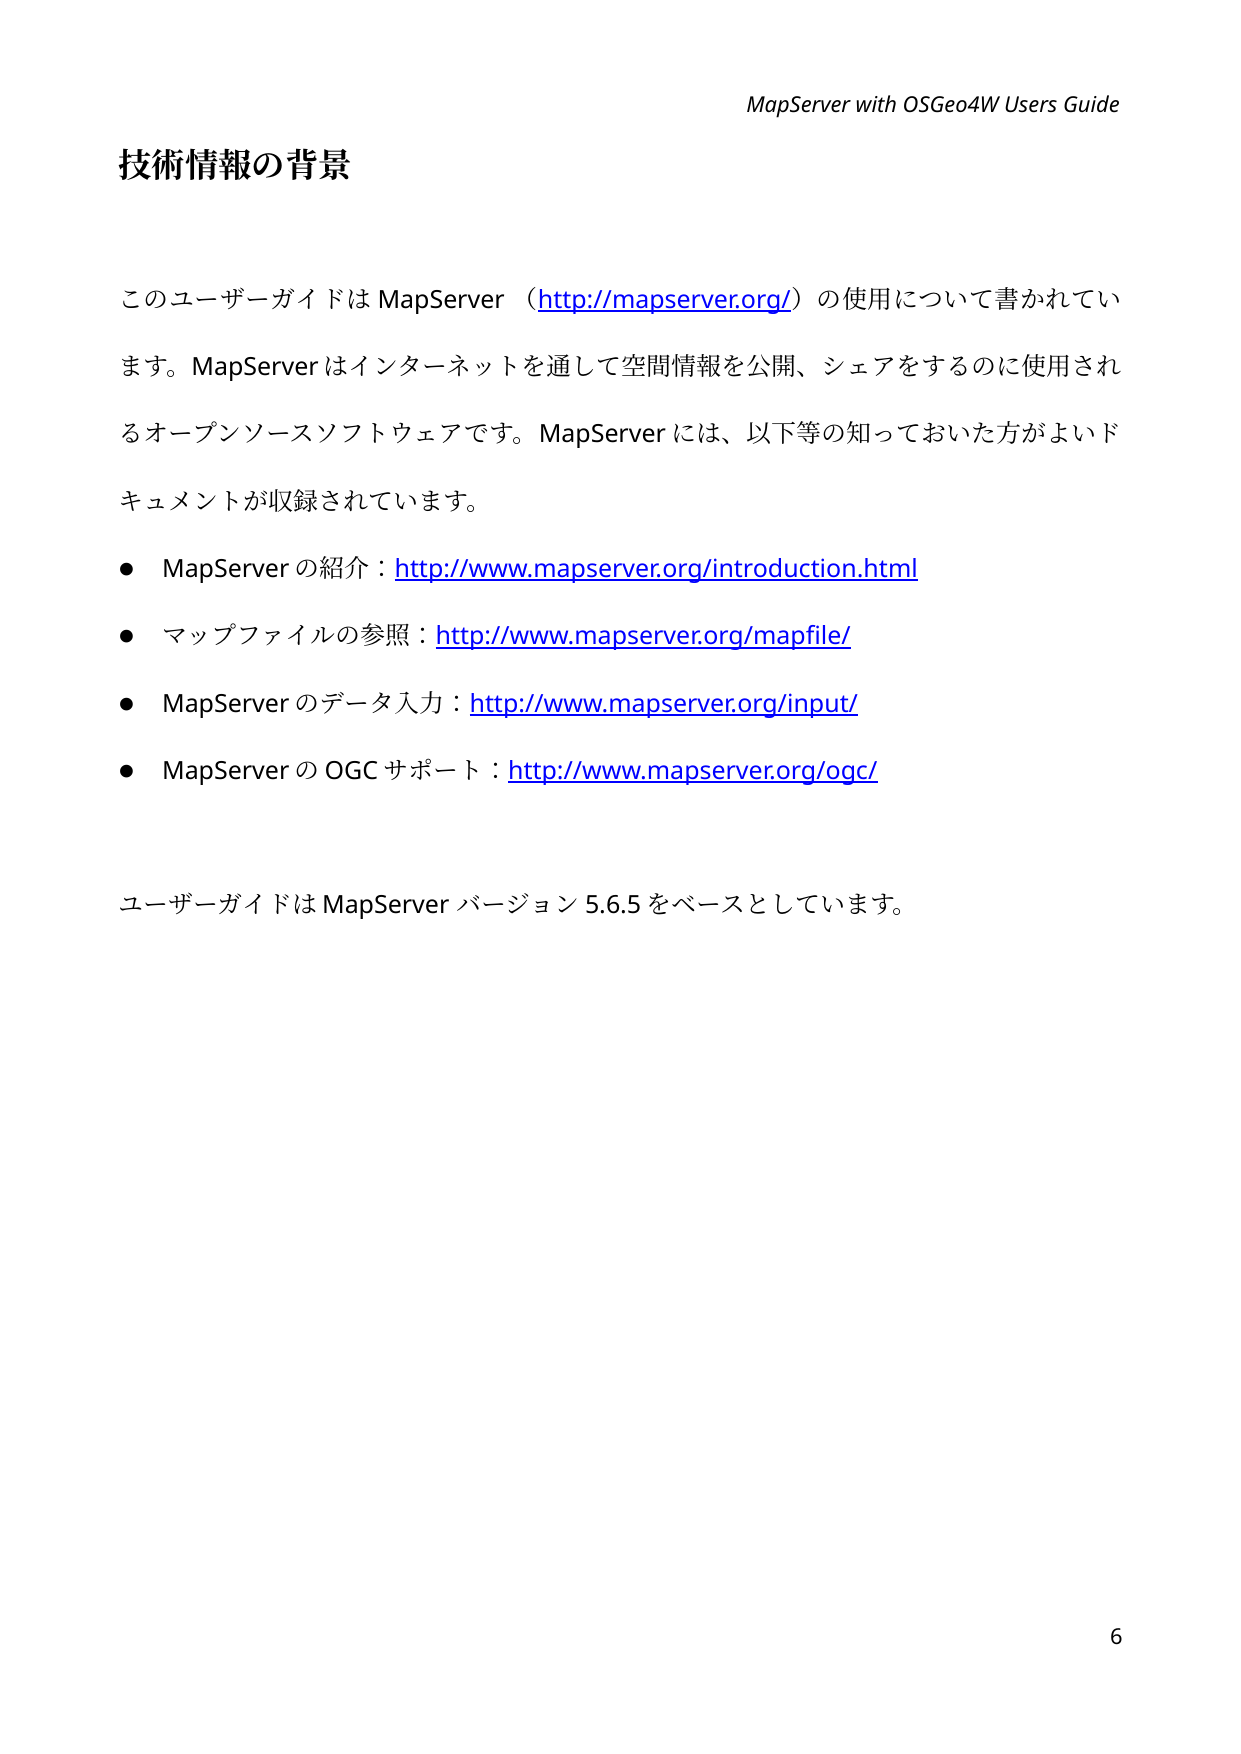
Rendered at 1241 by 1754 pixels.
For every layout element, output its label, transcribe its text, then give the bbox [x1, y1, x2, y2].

list マップファイルの参照：http://www.mapserver.org/mapfile/ [118, 600, 1122, 668]
text 技術情報の背景 [118, 129, 1122, 197]
text ユーザーガイドはMapServer バージョン5.6.5をベースとしています。 [118, 869, 1122, 937]
list MapServerのOGCサポート：http://www.mapserver.org/ogc/ [118, 735, 1122, 802]
list MapServerの紹介：http://www.mapserver.org/introduction.html [118, 533, 1122, 600]
list MapServerのデータ入力：http://www.mapserver.org/input/ [118, 668, 1122, 735]
text このユーザーガイドはMapServer （http://mapserver.org/）の使用について書かれています。MapServerはインターネットを通して空間情報を公開、シェアをするのに使用されるオープンソースソフトウェアです。MapServerには、以下等の知っておいた方がよいドキュメントが収録されています。 [118, 264, 1122, 533]
